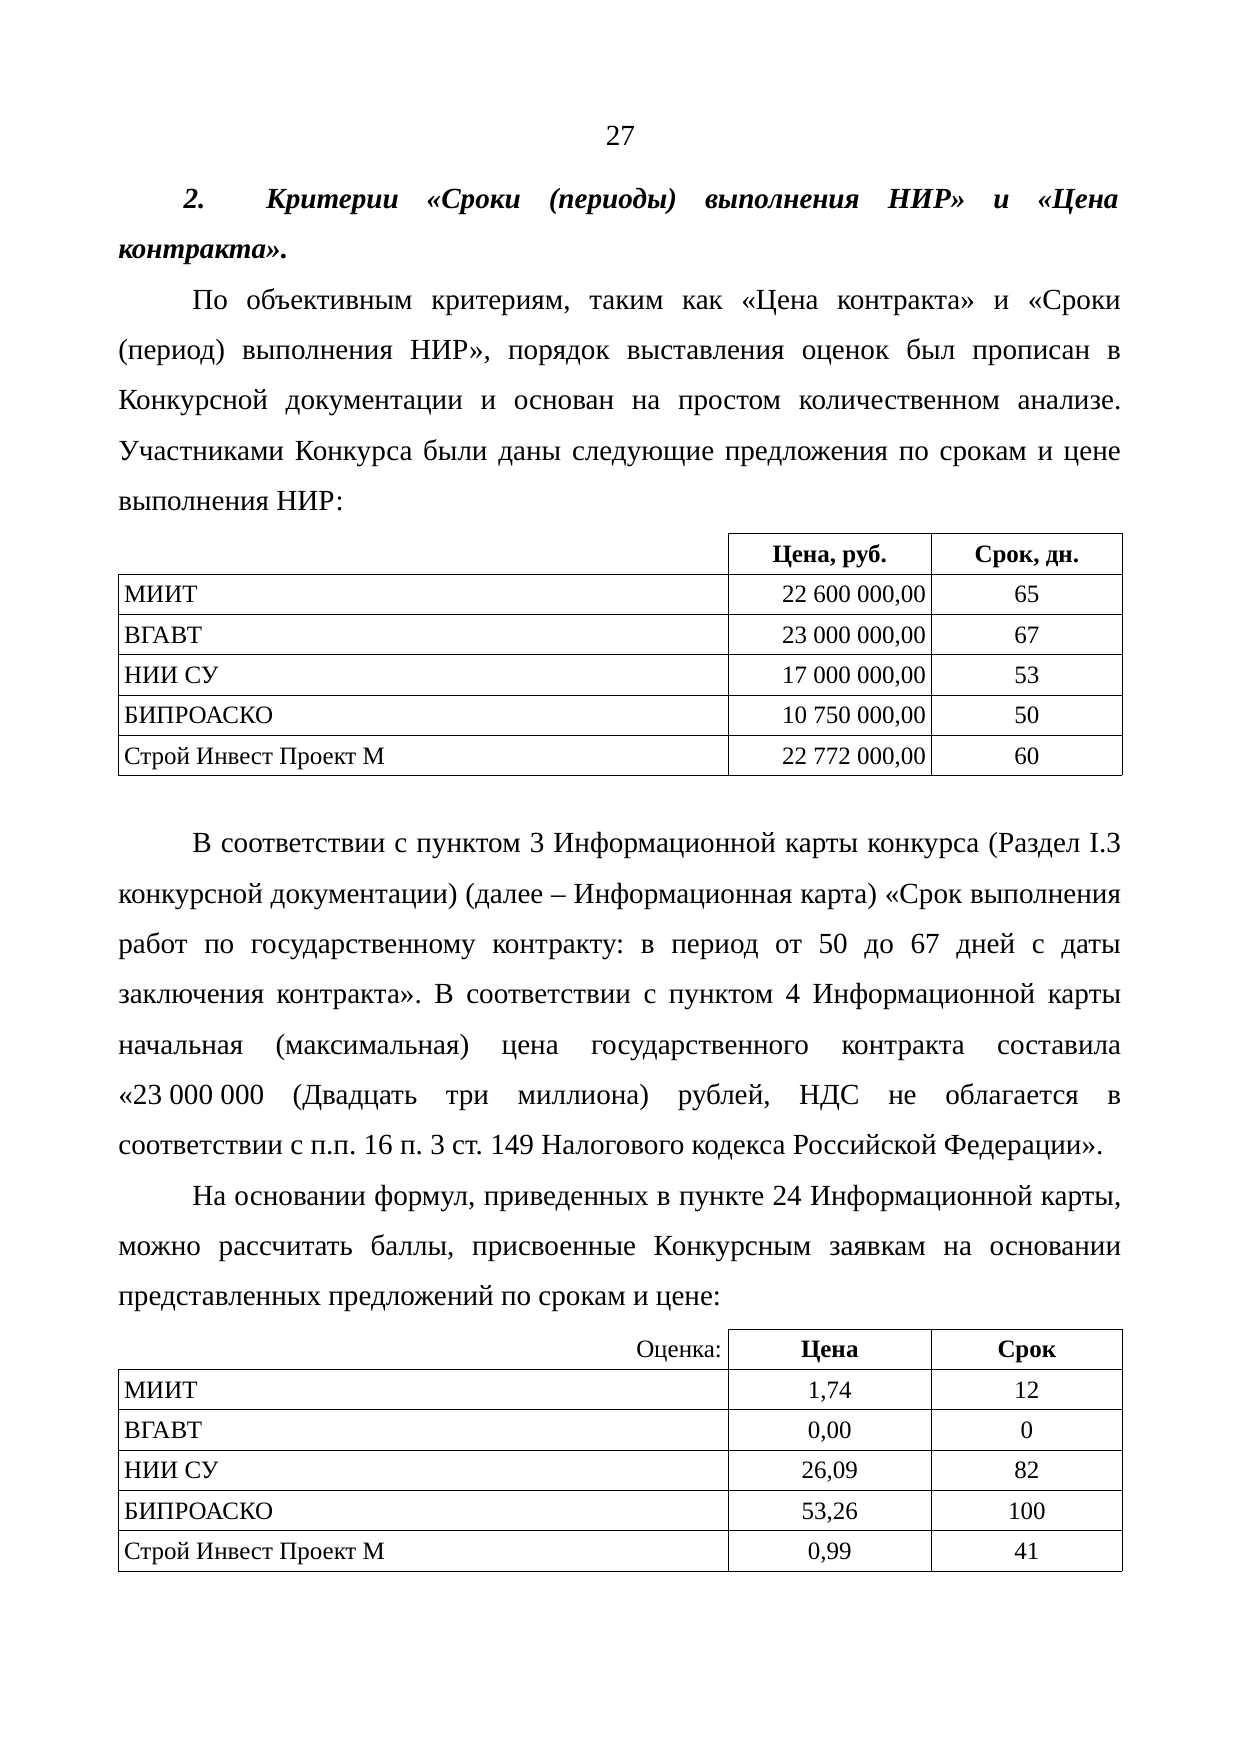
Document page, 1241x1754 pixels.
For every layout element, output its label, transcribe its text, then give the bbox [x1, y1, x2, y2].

text В соответствии с пунктом 3 Информационной карты конкурса (Раздел I.3 конкурсной документации) (далее – Информационная карта) «Срок выполнения работ по государственному контракту: в период от 50 до 67 дней с даты заключения контракта». В соответствии с пунктом 4 Информационной карты начальная (максимальная) цена государственного контракта составила «23 000 000 (Двадцать три миллиона) рублей, НДС не облагается в соответствии с п.п. 16 п. 3 ст. 149 Налогового кодекса Российской Федерации». [118, 826, 1122, 1161]
table_header Оценка: [118, 1329, 728, 1369]
table_cell 1,74 [729, 1370, 931, 1409]
table_cell 53 [932, 655, 1122, 694]
table_cell 17 000 000,00 [729, 655, 931, 694]
table_cell Строй Инвест Проект М [119, 736, 728, 775]
table_cell БИПРОАСКО [119, 696, 728, 735]
table_header Цена [729, 1330, 931, 1369]
table_cell НИИ СУ [119, 1451, 728, 1490]
table_cell БИПРОАСКО [119, 1491, 728, 1530]
table_cell 67 [932, 615, 1122, 654]
table_cell ВГАВТ [119, 615, 728, 654]
text На основании формул, приведенных в пункте 24 Информационной карты, можно рассчитать баллы, присвоенные Конкурсным заявкам на основании представленных предложений по срокам и цене: [118, 1178, 1122, 1312]
table_cell 10 750 000,00 [729, 696, 931, 735]
list Критерии «Сроки (периоды) выполнения НИР» и «Цена контракта». [118, 181, 1122, 265]
table_cell 50 [932, 696, 1122, 735]
table_cell 65 [932, 575, 1122, 614]
table_cell 12 [932, 1370, 1122, 1409]
table_cell 60 [932, 736, 1122, 775]
table_cell МИИТ [119, 575, 728, 614]
table_cell 22 772 000,00 [729, 736, 931, 775]
table_cell 22 600 000,00 [729, 575, 931, 614]
text По объективным критериям, таким как «Цена контракта» и «Сроки (период) выполнения НИР», порядок выставления оценок был прописан в Конкурсной документации и основан на простом количественном анализе. Участниками Конкурса были даны следующие предложения по срокам и цене выполнения НИР: [118, 282, 1122, 517]
table_cell 41 [932, 1531, 1122, 1571]
table_cell 0,99 [729, 1531, 931, 1571]
table_cell 26,09 [729, 1451, 931, 1490]
table_cell НИИ СУ [119, 655, 728, 694]
table_cell 82 [932, 1451, 1122, 1490]
table_cell 53,26 [729, 1491, 931, 1530]
table_cell МИИТ [119, 1370, 728, 1409]
table_cell 23 000 000,00 [729, 615, 931, 654]
table_cell Строй Инвест Проект М [119, 1531, 728, 1571]
table_header Срок, дн. [932, 534, 1122, 574]
table_cell 0,00 [729, 1410, 931, 1450]
table_cell ВГАВТ [119, 1410, 728, 1450]
table_header [118, 533, 728, 574]
table_cell 100 [932, 1491, 1122, 1530]
table_header Срок [932, 1330, 1122, 1369]
table_cell 0 [932, 1410, 1122, 1450]
table_header Цена, руб. [729, 534, 931, 574]
